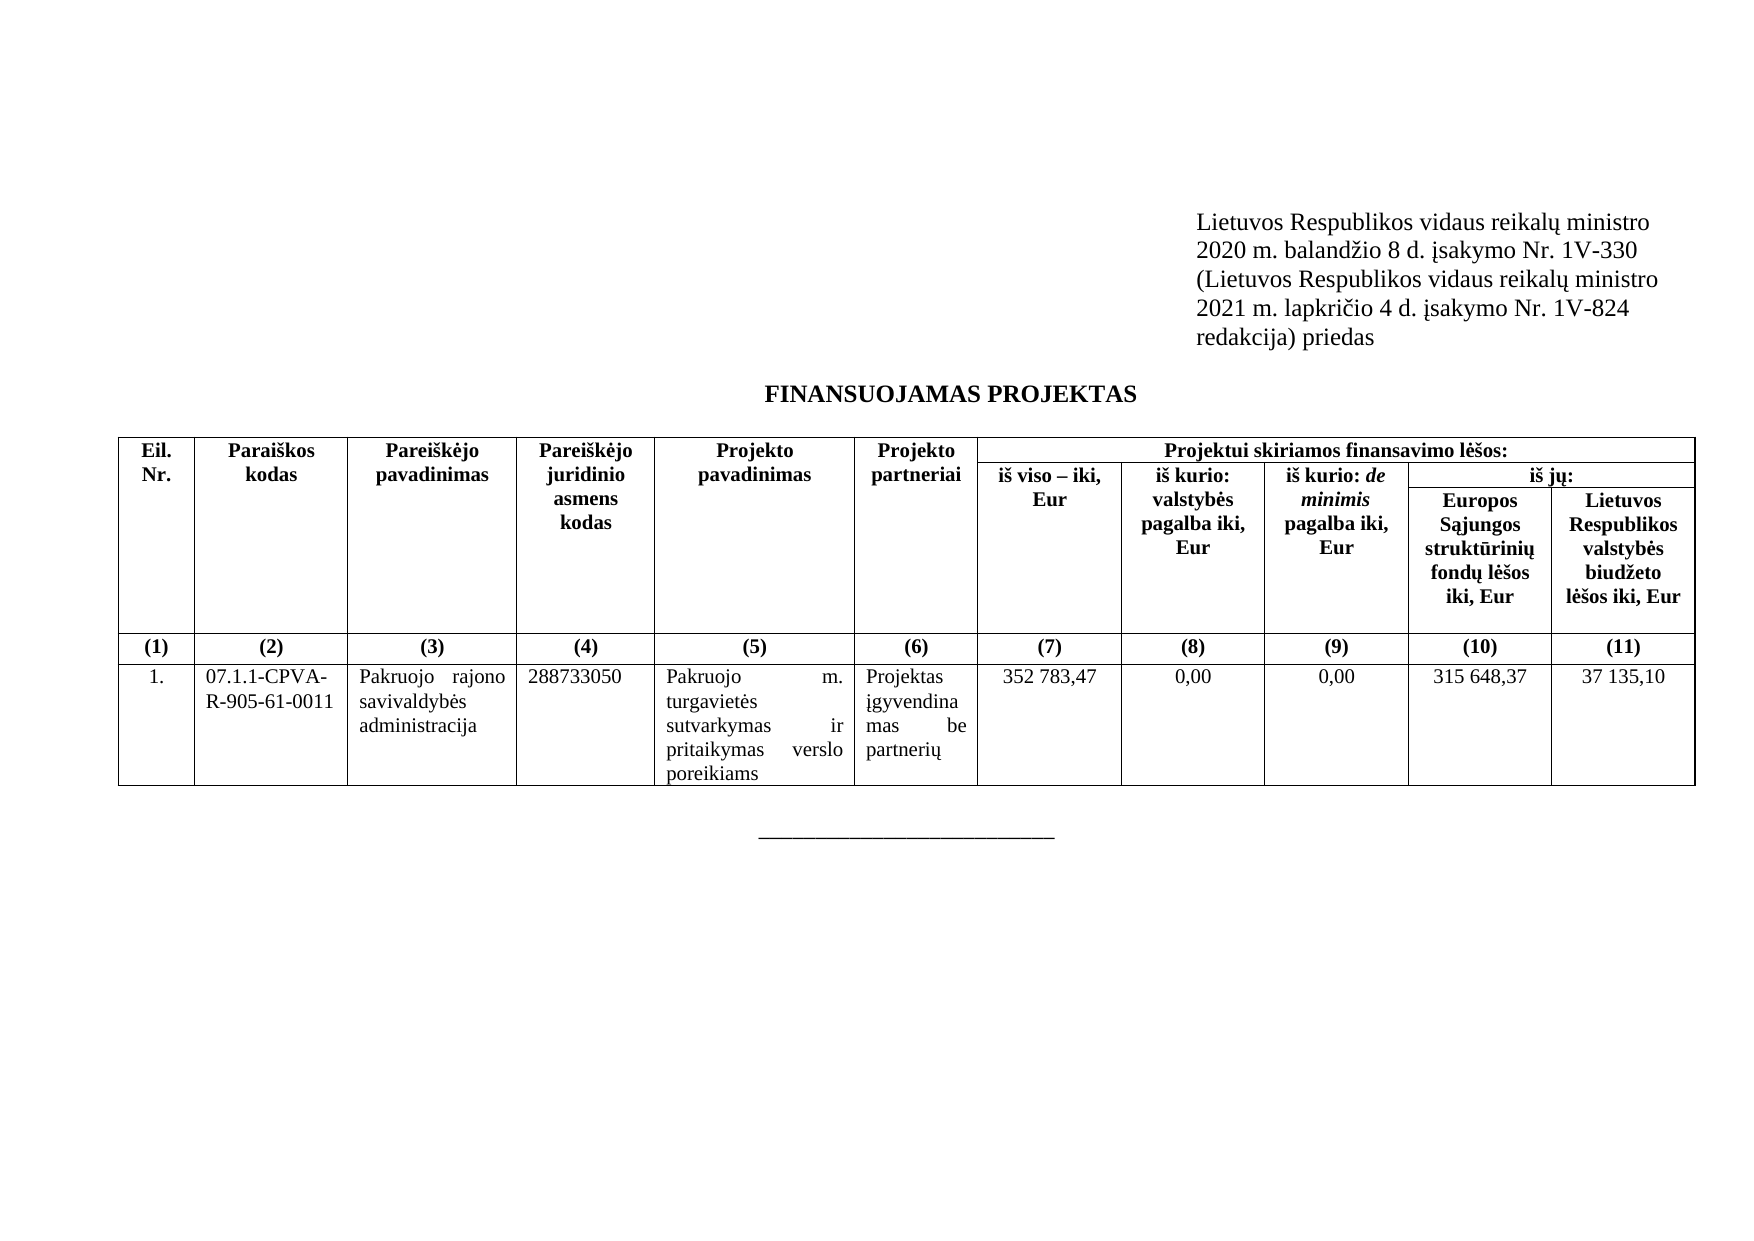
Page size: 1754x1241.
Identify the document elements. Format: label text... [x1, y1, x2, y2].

table_header Projekto pavadinimas [655, 438, 854, 633]
table_cell Pakruojo rajono savivaldybės administracija [348, 665, 516, 785]
text (Lietuvos Respublikos vidaus reikalų ministro [1063, 264, 1695, 293]
table_header Projekto partneriai [855, 438, 977, 633]
table_cell (1) [119, 634, 194, 663]
table_cell 1. [119, 665, 194, 785]
table_cell (11) [1552, 634, 1694, 663]
table_cell (9) [1265, 634, 1408, 663]
table_cell (3) [348, 634, 516, 663]
table_cell (6) [855, 634, 977, 663]
text Lietuvos Respublikos vidaus reikalų ministro [1063, 207, 1695, 235]
table_cell 288733050 [517, 665, 654, 785]
table_header Projektui skiriamos finansavimo lėšos: [978, 438, 1694, 462]
text 2021 m. lapkričio 4 d. įsakymo Nr. 1V-824 [1063, 293, 1695, 322]
table_cell 315 648,37 [1409, 665, 1551, 785]
table_cell Pakruojo m. turgavietės sutvarkymas ir pritaikymas verslo poreikiams [655, 665, 854, 785]
table_cell (8) [1122, 634, 1264, 663]
table_header Pareiškėjo juridinio asmens kodas [517, 438, 654, 633]
table_cell (5) [655, 634, 854, 663]
text __________________________ [118, 814, 1695, 843]
table_cell Projektas įgyvendinamas be partnerių [855, 665, 977, 785]
text redakcija) priedas [1063, 322, 1695, 350]
table_cell (2) [195, 634, 347, 663]
table_cell (4) [517, 634, 654, 663]
table_cell iš kurio: de minimis pagalba iki, Eur [1265, 463, 1408, 633]
table_header Pareiškėjo pavadinimas [348, 438, 516, 633]
text 2020 m. balandžio 8 d. įsakymo Nr. 1V-330 [1063, 235, 1695, 264]
table_cell (7) [978, 634, 1121, 663]
table_cell Europos Sąjungos struktūrinių fondų lėšos iki, Eur [1409, 488, 1551, 633]
table_cell Lietuvos Respublikos valstybės biudžeto lėšos iki, Eur [1552, 488, 1694, 633]
table_cell (10) [1409, 634, 1551, 663]
table_cell 0,00 [1265, 665, 1408, 785]
table_header Paraiškos kodas [195, 438, 347, 633]
table_cell 07.1.1-CPVA-R-905-61-0011 [195, 665, 347, 785]
table_cell 0,00 [1122, 665, 1264, 785]
table_cell 352 783,47 [978, 665, 1121, 785]
table_cell 37 135,10 [1552, 665, 1694, 785]
table_cell iš jų: [1409, 463, 1694, 487]
table_cell iš kurio: valstybės pagalba iki, Eur [1122, 463, 1264, 633]
table_cell iš viso – iki, Eur [978, 463, 1121, 633]
text FINANSUOJAMAS PROJEKTAS [118, 379, 1695, 408]
table_header Eil. Nr. [119, 438, 194, 633]
